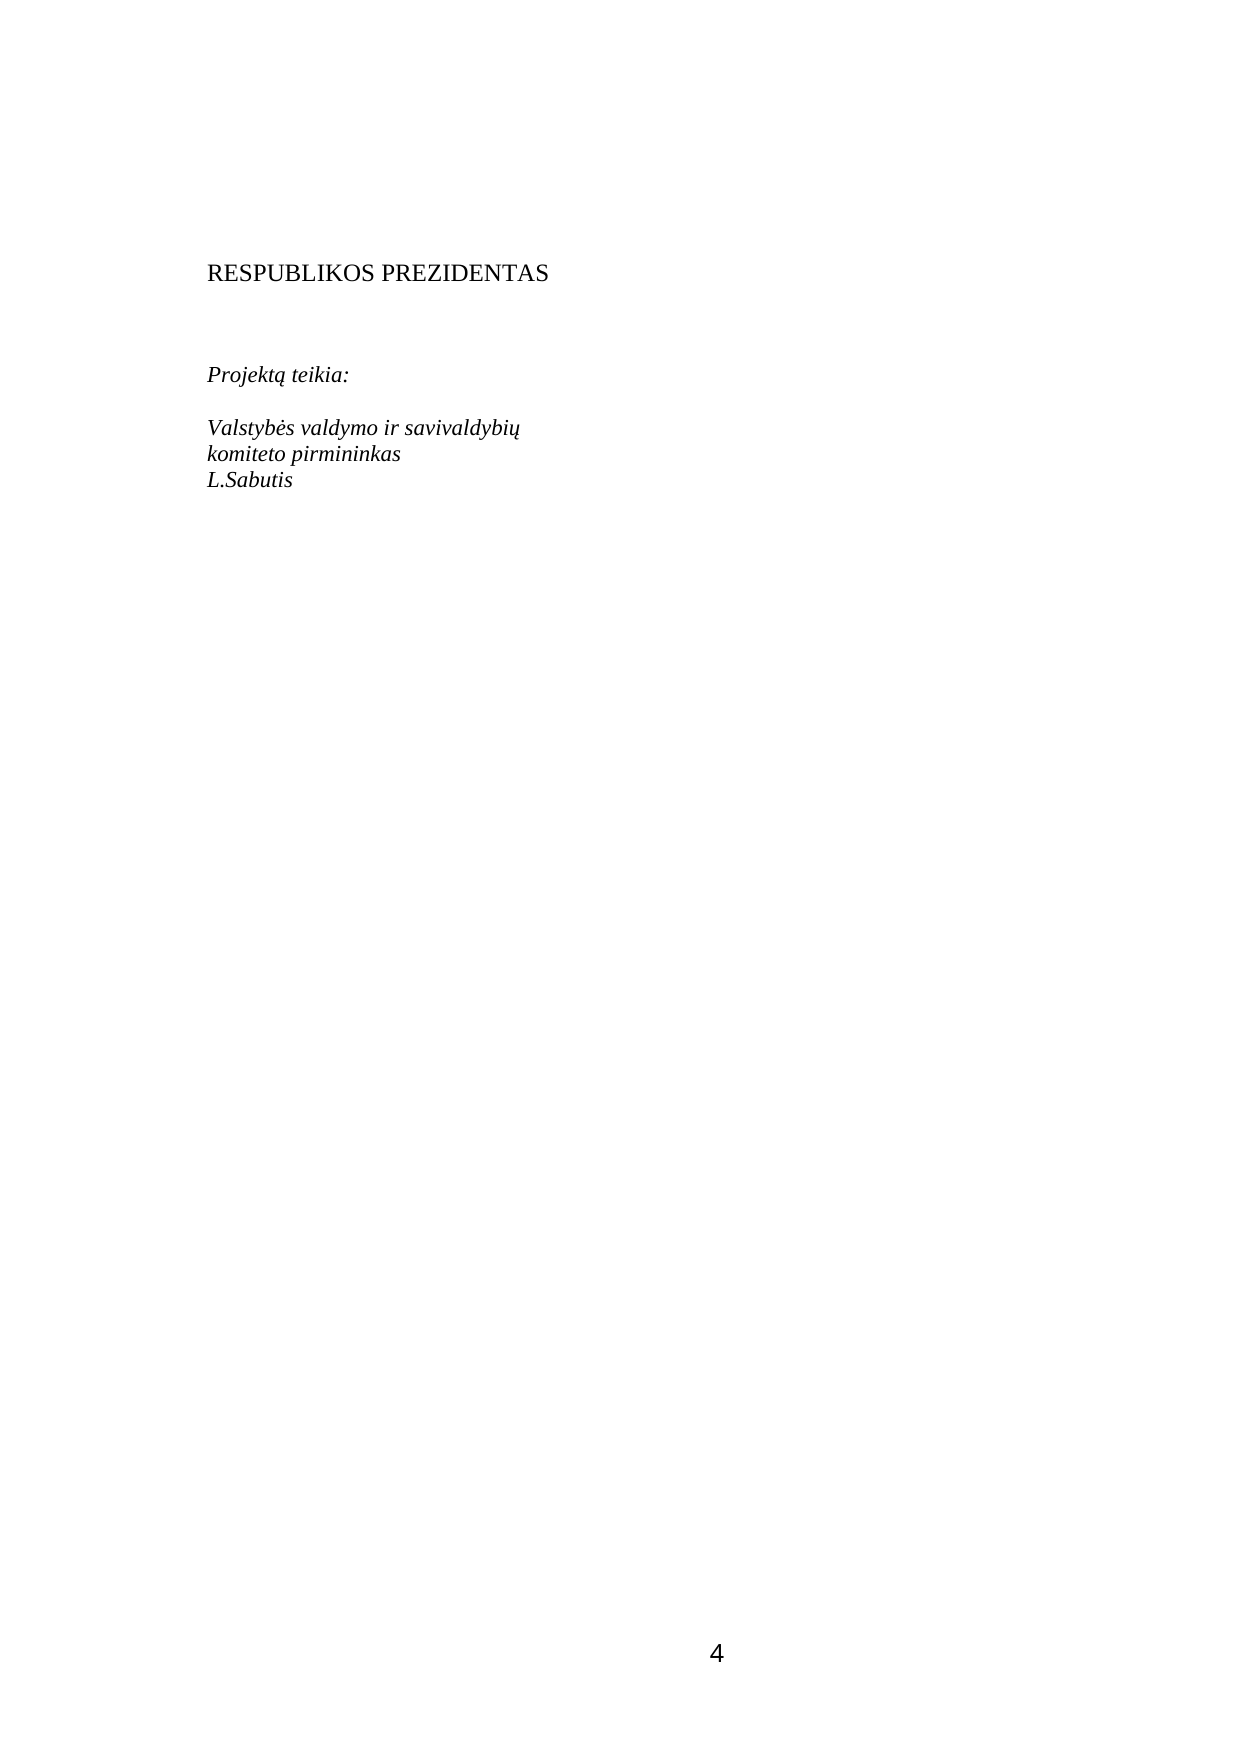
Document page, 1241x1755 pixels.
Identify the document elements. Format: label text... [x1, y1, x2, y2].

text RESPUBLIKOS PREZIDENTAS [207, 258, 1152, 287]
text Projektą teikia: Valstybės valdymo ir savivaldybių komiteto pirmininkas L.Sabutis [207, 361, 1152, 493]
